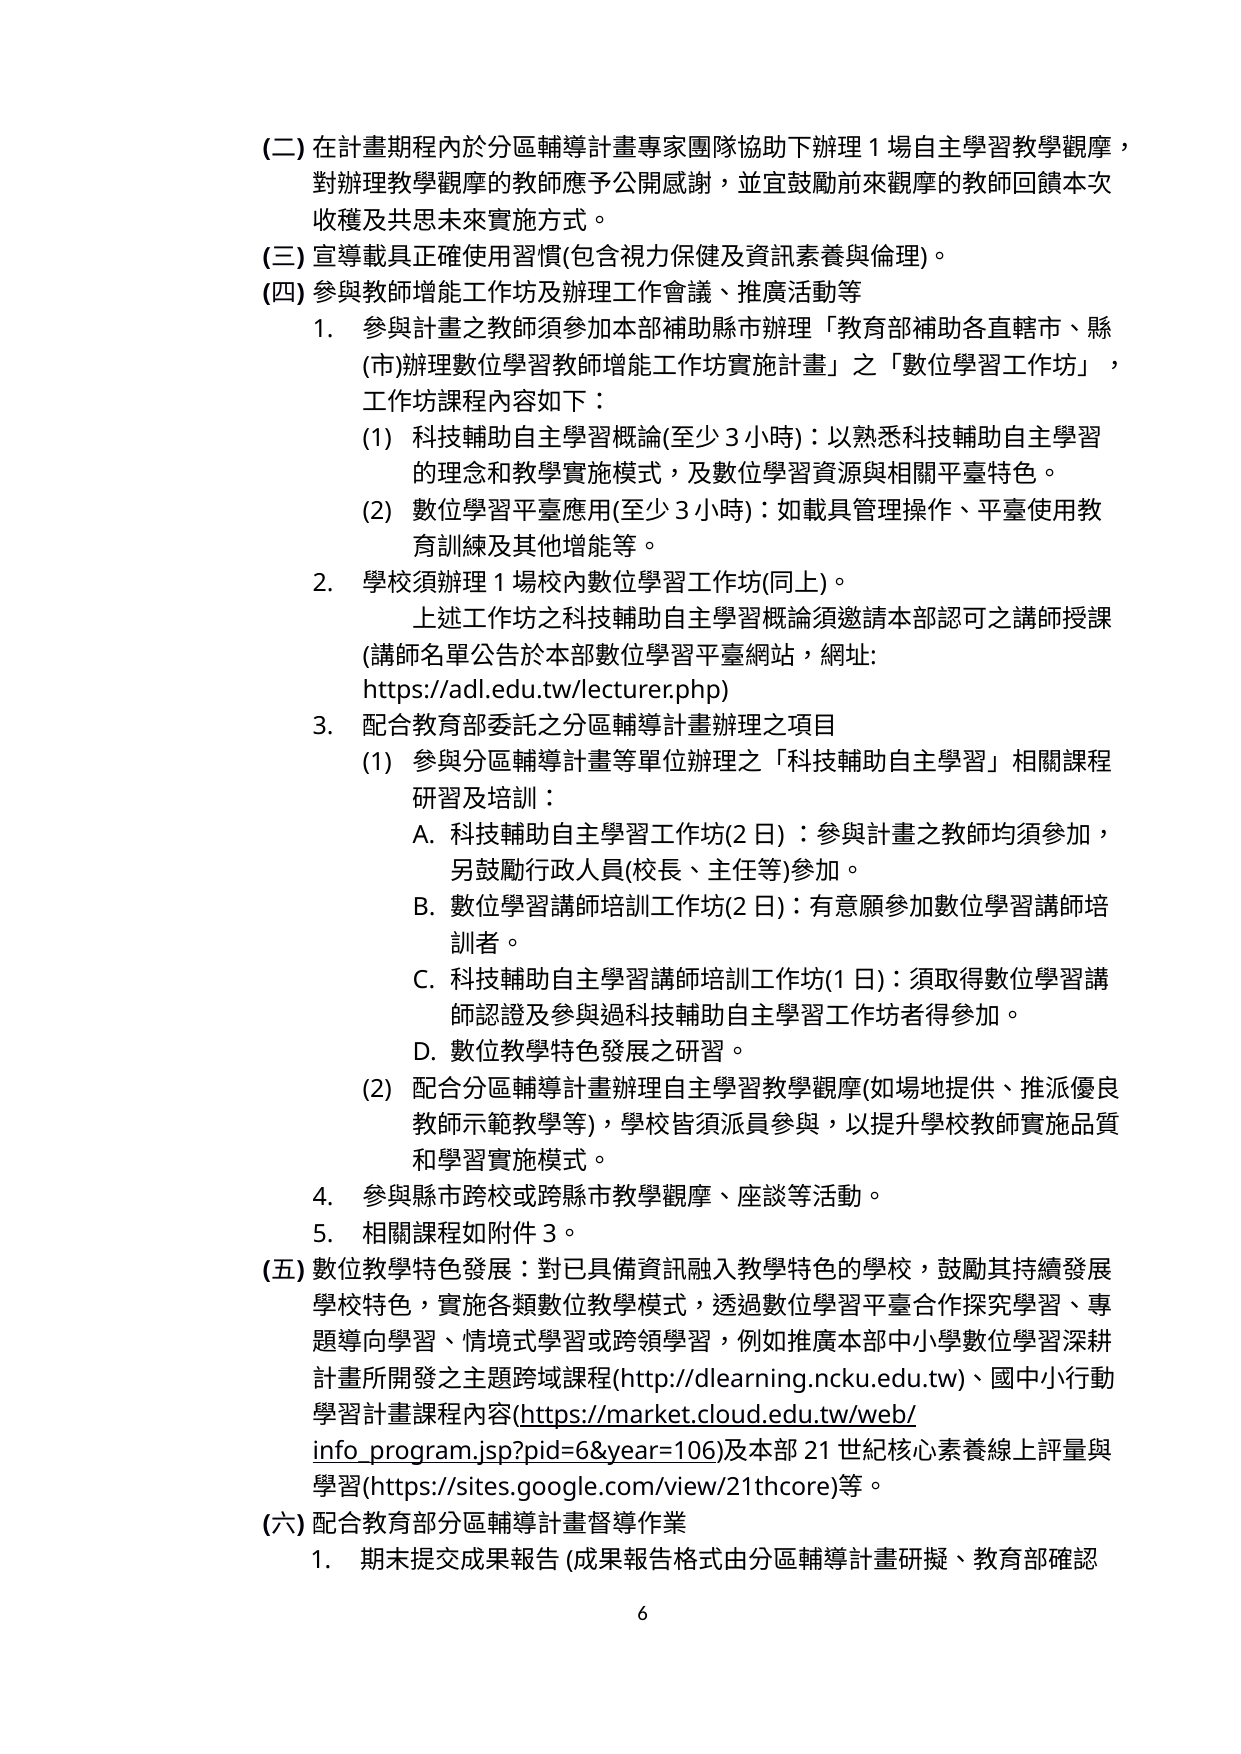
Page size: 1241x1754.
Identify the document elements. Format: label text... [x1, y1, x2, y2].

list 數位教學特色發展：對已具備資訊融入教學特色的學校，鼓勵其持續發展學校特色，實施各類數位教學模式，透過數位學習平臺合作探究學習、專題導向學習、情境式學習或跨領學習，例如推廣本部中小學數位學習深耕計畫所開發之主題跨域課程(http://dlearning.ncku.edu.tw)、國中小行動學習計畫課程內容(https://market.cloud.edu.tw/web/info_program.jsp?pid=6&year=106)及本部21世紀核心素養線上評量與學習(https://sites.google.com/view/21thcore)等。 [262, 1249, 1122, 1503]
list 數位學習講師培訓工作坊(2日)：有意願參加數位學習講師培訓者。 [412, 887, 1122, 959]
list 數位教學特色發展之研習。 [412, 1032, 1122, 1068]
list 參與分區輔導計畫等單位辦理之「科技輔助自主學習」相關課程研習及培訓： [362, 742, 1122, 814]
list 在計畫期程內於分區輔導計畫專家團隊協助下辦理1場自主學習教學觀摩，對辦理教學觀摩的教師應予公開感謝，並宜鼓勵前來觀摩的教師回饋本次收穫及共思未來實施方式。 [262, 128, 1122, 236]
list 配合教育部委託之分區輔導計畫辦理之項目 [312, 706, 1122, 742]
list 科技輔助自主學習工作坊(2日) ：參與計畫之教師均須參加，另鼓勵行政人員(校長、主任等)參加。 [412, 814, 1122, 887]
list 配合教育部分區輔導計畫督導作業 [262, 1503, 1122, 1539]
list 參與計畫之教師須參加本部補助縣市辦理「教育部補助各直轄市、縣(市)辦理數位學習教師增能工作坊實施計畫」之「數位學習工作坊」，工作坊課程內容如下： [312, 309, 1122, 418]
list 期末提交成果報告 (成果報告格式由分區輔導計畫研擬、教育部確認 [310, 1539, 1122, 1576]
list 科技輔助自主學習概論(至少3小時)：以熟悉科技輔助自主學習的理念和教學實施模式，及數位學習資源與相關平臺特色。 [362, 418, 1122, 490]
list 參與縣市跨校或跨縣市教學觀摩、座談等活動。 [312, 1177, 1122, 1213]
list 科技輔助自主學習講師培訓工作坊(1日)：須取得數位學習講師認證及參與過科技輔助自主學習工作坊者得參加。 [412, 959, 1122, 1032]
list 上述工作坊之科技輔助自主學習概論須邀請本部認可之講師授課(講師名單公告於本部數位學習平臺網站，網址: https://adl.edu.tw/lecturer.php) [362, 599, 1122, 706]
list 宣導載具正確使用習慣(包含視力保健及資訊素養與倫理)。 [262, 236, 1122, 273]
list 相關課程如附件3。 [312, 1213, 1122, 1249]
list 數位學習平臺應用(至少3小時)：如載具管理操作、平臺使用教育訓練及其他增能等。 [362, 490, 1122, 563]
list 參與教師增能工作坊及辦理工作會議、推廣活動等 [262, 273, 1122, 309]
list 配合分區輔導計畫辦理自主學習教學觀摩(如場地提供、推派優良教師示範教學等)，學校皆須派員參與，以提升學校教師實施品質和學習實施模式。 [362, 1068, 1122, 1177]
list 學校須辦理1場校內數位學習工作坊(同上)。 [312, 563, 1122, 599]
